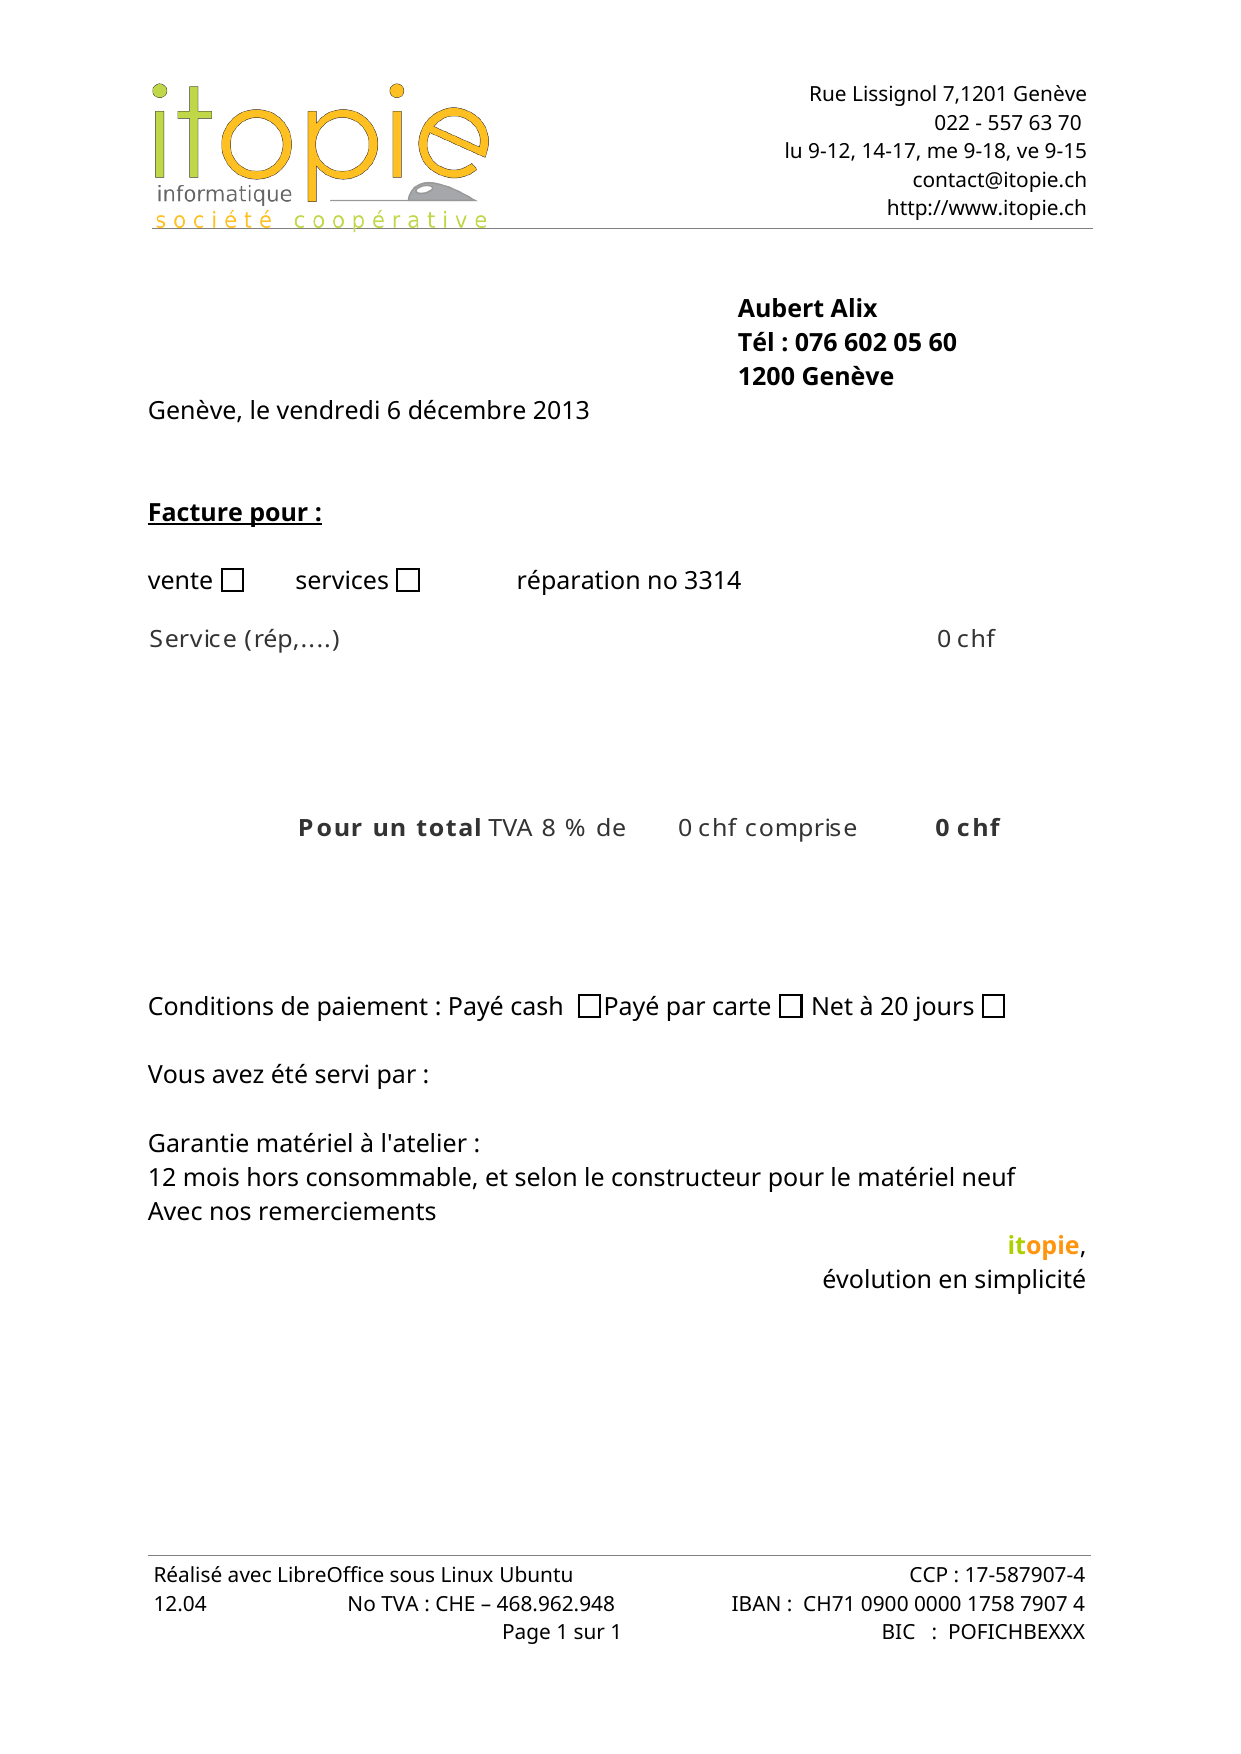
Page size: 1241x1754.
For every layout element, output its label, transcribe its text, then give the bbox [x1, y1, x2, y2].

text vente services réparation no 3314 [148, 563, 1093, 597]
text 12 mois hors consommable, et selon le constructeur pour le matériel neuf [148, 1159, 1093, 1193]
text Facture pour : [148, 495, 1093, 529]
text itopie, [148, 1227, 1093, 1262]
text Aubert Alix [148, 290, 1093, 324]
picture [138, 72, 500, 244]
text Tél : 076 602 05 60 [148, 324, 1093, 358]
text Avec nos remerciements [148, 1193, 1093, 1227]
text évolution en simplicité [148, 1262, 1093, 1296]
text Genève, le vendredi 6 décembre 2013 [148, 392, 1093, 427]
text 1200 Genève [148, 358, 1093, 392]
text Vous avez été servi par : [148, 1057, 1093, 1091]
text Conditions de paiement : Payé cash Payé par carte Net à 20 jours [148, 989, 1093, 1023]
text Garantie matériel à l'atelier : [148, 1125, 1093, 1159]
